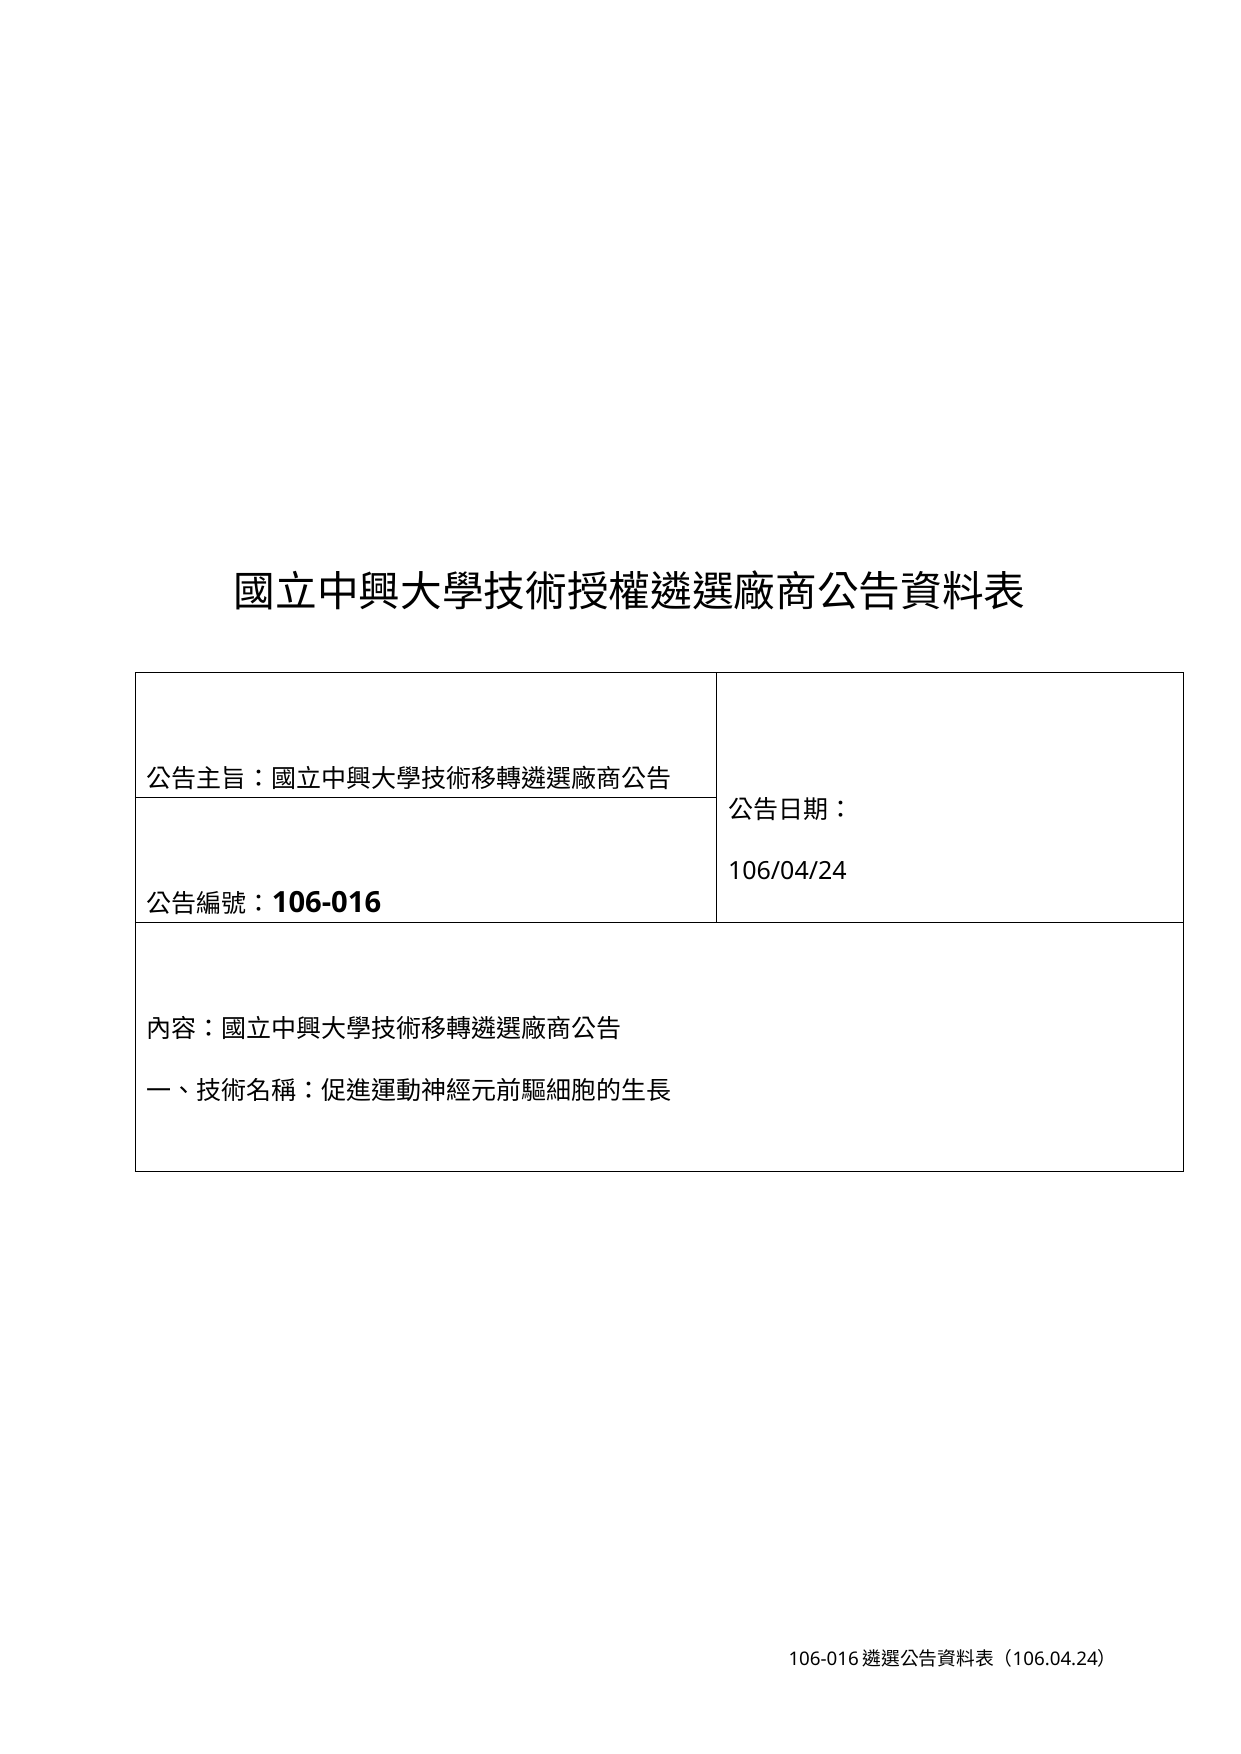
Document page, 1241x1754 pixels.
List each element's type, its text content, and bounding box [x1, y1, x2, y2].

text 國立中興大學技術授權遴選廠商公告資料表 [143, 547, 1116, 609]
table_cell 內容：國立中興大學技術移轉遴選廠商公告 一、技術名稱：促進運動神經元前驅細胞的生長 [136, 923, 1183, 1171]
table_header 公告日期： 106/04/24 [717, 673, 1183, 922]
table_header 公告主旨：國立中興大學技術移轉遴選廠商公告 [136, 673, 716, 797]
table_cell 公告編號：106-016 [136, 798, 716, 922]
